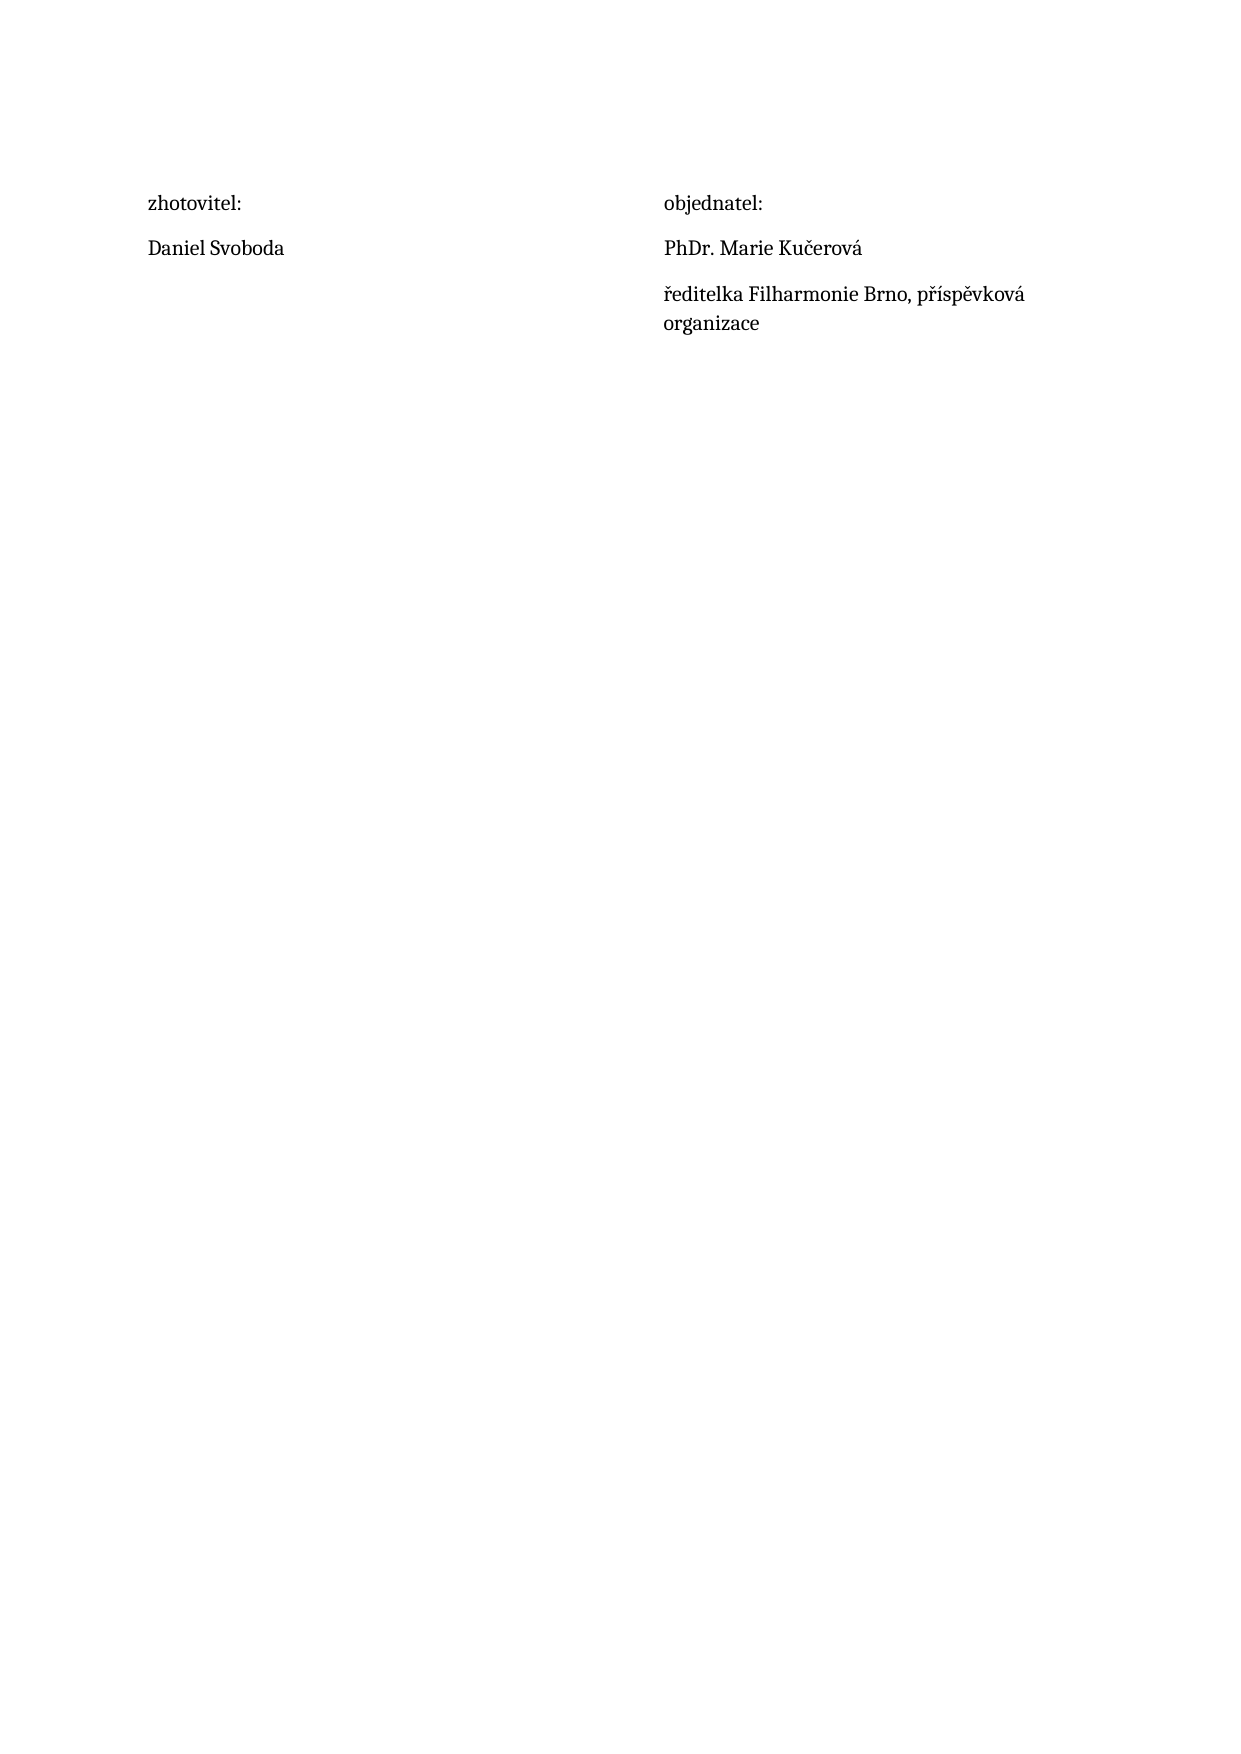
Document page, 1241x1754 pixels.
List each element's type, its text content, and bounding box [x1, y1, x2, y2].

text zhotovitel: objednatel: [148, 190, 1093, 216]
text Daniel Svoboda PhDr. Marie Kučerová [148, 236, 1093, 261]
text ředitelka Filharmonie Brno, příspěvková organizace [663, 282, 1093, 336]
